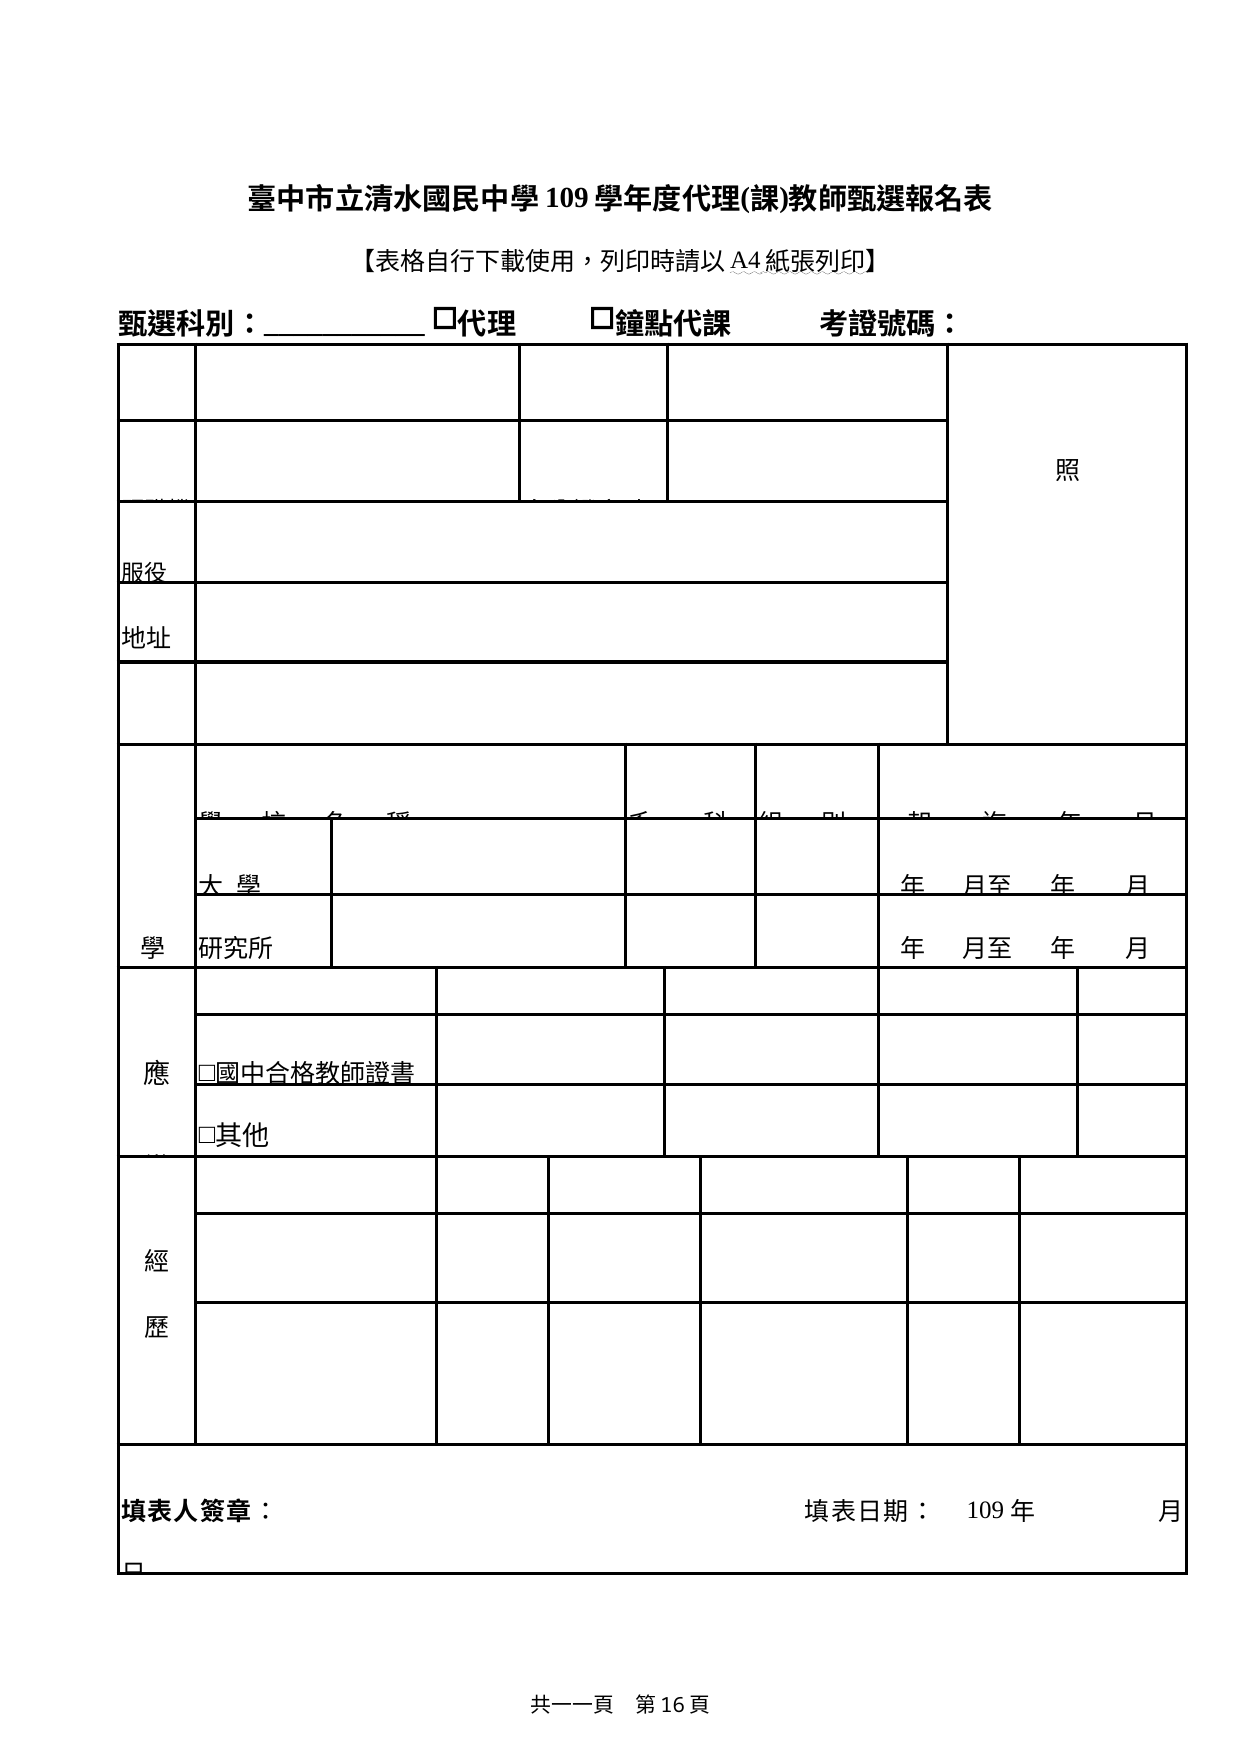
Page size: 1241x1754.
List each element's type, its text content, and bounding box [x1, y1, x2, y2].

table_cell [666, 1016, 877, 1083]
table_cell [702, 1215, 906, 1301]
table_cell 身分證字號 [521, 422, 666, 500]
text 【表格自行下載使用，列印時請以A4紙張列印】 [118, 217, 1122, 280]
table_cell 起 迄 年 月 [1021, 1158, 1185, 1212]
table_cell [197, 422, 518, 500]
table_cell [1079, 1086, 1185, 1155]
table_cell 發 證 機 關 [880, 969, 1076, 1013]
table_cell 現職機關學校 [120, 422, 194, 500]
table_cell [627, 896, 754, 966]
table_cell [757, 896, 877, 966]
table_cell [880, 1086, 1076, 1155]
table_cell 大 學 [197, 820, 330, 892]
table_cell □國中合格教師證書 [197, 1016, 435, 1083]
table_cell 經 歷 [120, 1158, 194, 1442]
table_cell [550, 1304, 699, 1442]
table_cell [625, 1016, 663, 1083]
table_cell [669, 422, 946, 500]
table_header [197, 346, 518, 419]
table_cell □免役 □役畢 □服役中 [197, 503, 946, 581]
table_cell 組 別 [757, 746, 877, 817]
table_cell [627, 820, 754, 892]
table_cell 填表人簽章： 填表日期： 109年 月 日 [120, 1446, 1185, 1572]
table_cell [438, 1304, 547, 1442]
table_cell [1079, 1016, 1185, 1083]
table_cell 起 迄 年 月 [550, 1158, 699, 1212]
table_cell □其他 [197, 1086, 435, 1155]
table_header 姓 名 [120, 346, 194, 419]
table_cell [909, 1304, 1018, 1442]
table_cell 證 書 字 號 [438, 969, 663, 1013]
table_cell [333, 896, 624, 966]
table_cell TEL: 手機： [197, 664, 946, 742]
table_cell [197, 1215, 435, 1301]
table_cell 年 月至 年 月 [880, 896, 1185, 966]
table_cell 類 別 [197, 969, 435, 1013]
table_header 年 月 日 [669, 346, 946, 419]
table_cell 年 月至 年 月 [880, 820, 1185, 892]
text 臺中市立清水國民中學109學年度代理(課)教師甄選報名表 [118, 155, 1122, 217]
table_cell [197, 1304, 435, 1442]
table_cell [880, 1016, 1076, 1083]
table_cell 備註 [1079, 969, 1185, 1013]
table_cell 研究所 [197, 896, 330, 966]
table_cell 地址 [120, 584, 194, 660]
table_cell [909, 1215, 1018, 1301]
table_cell [702, 1304, 906, 1442]
table_cell 職 稱 [909, 1158, 1018, 1212]
table_cell [1021, 1215, 1185, 1301]
table_cell [438, 1215, 547, 1301]
table_cell 學 校 名 稱 [197, 746, 624, 817]
table_cell [550, 1215, 699, 1301]
table_cell 發 證 日 期 [666, 969, 877, 1013]
table_cell 學 歷 [120, 746, 194, 966]
table_header 出生年月日 [521, 346, 666, 419]
table_cell [438, 1016, 625, 1083]
table_cell 應 繳 驗 證 件 [120, 969, 194, 1155]
table_cell [333, 820, 624, 892]
table_cell [757, 820, 877, 892]
table_cell 曾服務之機關學校 [197, 1158, 435, 1212]
table_cell [1021, 1304, 1185, 1442]
table_cell 起 迄 年 月 [880, 746, 1185, 817]
table_cell [666, 1086, 877, 1155]
table_cell [438, 1086, 625, 1155]
text 甄選科別：___________ 代理 鐘點代課 考證號碼： [118, 280, 1122, 342]
table_header 照 片 [949, 346, 1185, 742]
table_cell 服役 情形 [120, 503, 194, 581]
table_cell [625, 1086, 663, 1155]
table_cell [197, 584, 946, 660]
table_cell 電話 [120, 664, 194, 742]
table_cell 曾服務之機關學校 [702, 1158, 906, 1212]
table_cell 系 科 [627, 746, 754, 817]
table_cell 職 稱 [438, 1158, 547, 1212]
